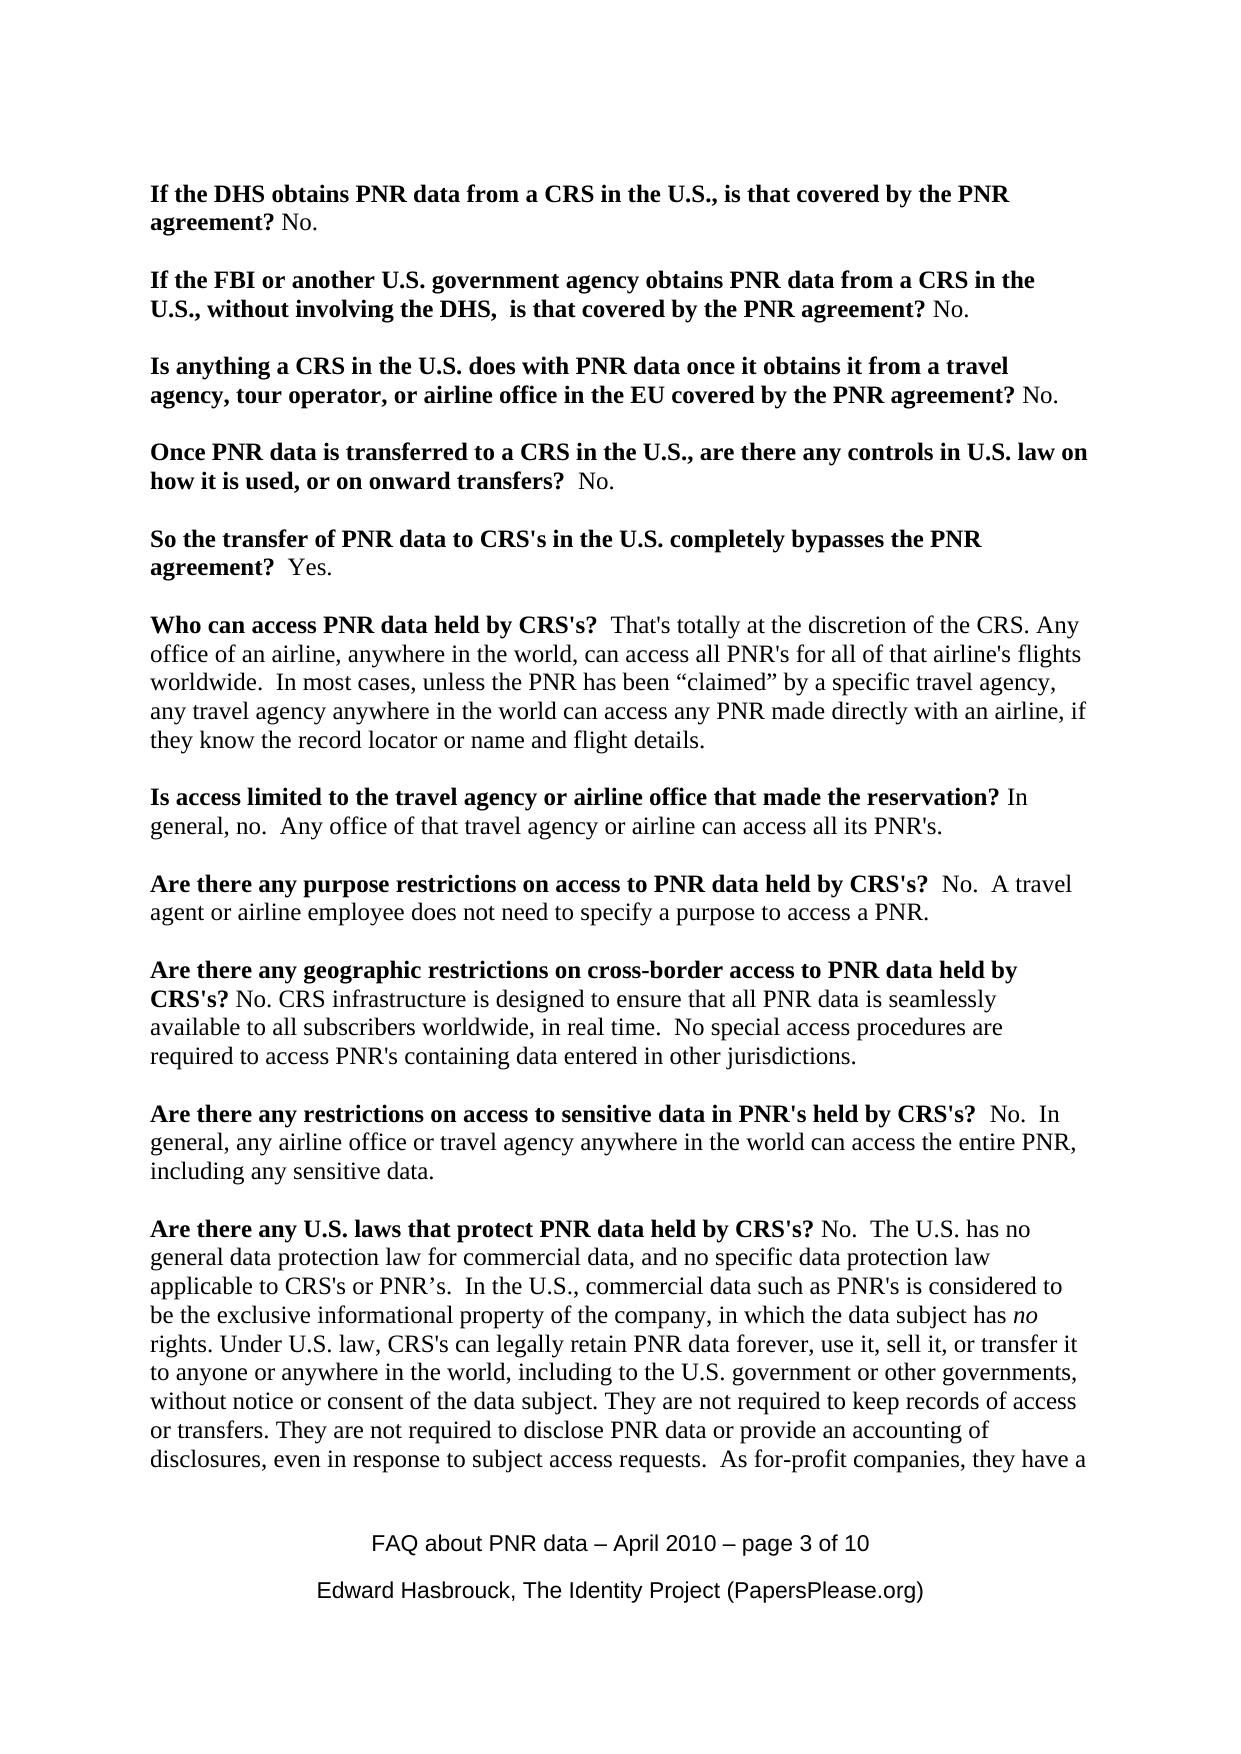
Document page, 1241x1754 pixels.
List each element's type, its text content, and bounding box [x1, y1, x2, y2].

text Once PNR data is transferred to a CRS in the U.S., are there any controls in U.S. law on how it is used, or on onward transfers? No. [150, 437, 1091, 495]
text If the DHS obtains PNR data from a CRS in the U.S., is that covered by the PNR agreement? No. [150, 179, 1091, 236]
text Who can access PNR data held by CRS's? That's totally at the discretion of the CRS. Any office of an airline, anywhere in the world, can access all PNR's for all of that airline's flights worldwide. In most cases, unless the PNR has been “claimed” by a specific travel agency, any travel agency anywhere in the world can access any PNR made directly with an airline, if they know the record locator or name and flight details. [150, 610, 1091, 754]
text Are there any U.S. laws that protect PNR data held by CRS's? No. The U.S. has no general data protection law for commercial data, and no specific data protection law applicable to CRS's or PNR’s. In the U.S., commercial data such as PNR's is considered to be the exclusive informational property of the company, in which the data subject has no rights. Under U.S. law, CRS's can legally retain PNR data forever, use it, sell it, or transfer it to anyone or anywhere in the world, including to the U.S. government or other governments, without notice or consent of the data subject. They are not required to keep records of access or transfers. They are not required to disclose PNR data or provide an accounting of disclosures, even in response to subject access requests. As for-profit companies, they have a [150, 1214, 1091, 1472]
text Are there any purpose restrictions on access to PNR data held by CRS's? No. A travel agent or airline employee does not need to specify a purpose to access a PNR. [150, 869, 1091, 926]
text So the transfer of PNR data to CRS's in the U.S. completely bypasses the PNR agreement? Yes. [150, 524, 1091, 581]
text If the FBI or another U.S. government agency obtains PNR data from a CRS in the U.S., without involving the DHS, is that covered by the PNR agreement? No. [150, 265, 1091, 322]
text Is access limited to the travel agency or airline office that made the reservation? In general, no. Any office of that travel agency or airline can access all its PNR's. [150, 782, 1091, 840]
text Are there any restrictions on access to sensitive data in PNR's held by CRS's? No. In general, any airline office or travel agency anywhere in the world can access the entire PNR, including any sensitive data. [150, 1099, 1091, 1185]
text Are there any geographic restrictions on cross-border access to PNR data held by CRS's? No. CRS infrastructure is designed to ensure that all PNR data is seamlessly available to all subscribers worldwide, in real time. No special access procedures are required to access PNR's containing data entered in other jurisdictions. [150, 955, 1091, 1070]
text Is anything a CRS in the U.S. does with PNR data once it obtains it from a travel agency, tour operator, or airline office in the EU covered by the PNR agreement? No. [150, 351, 1091, 409]
